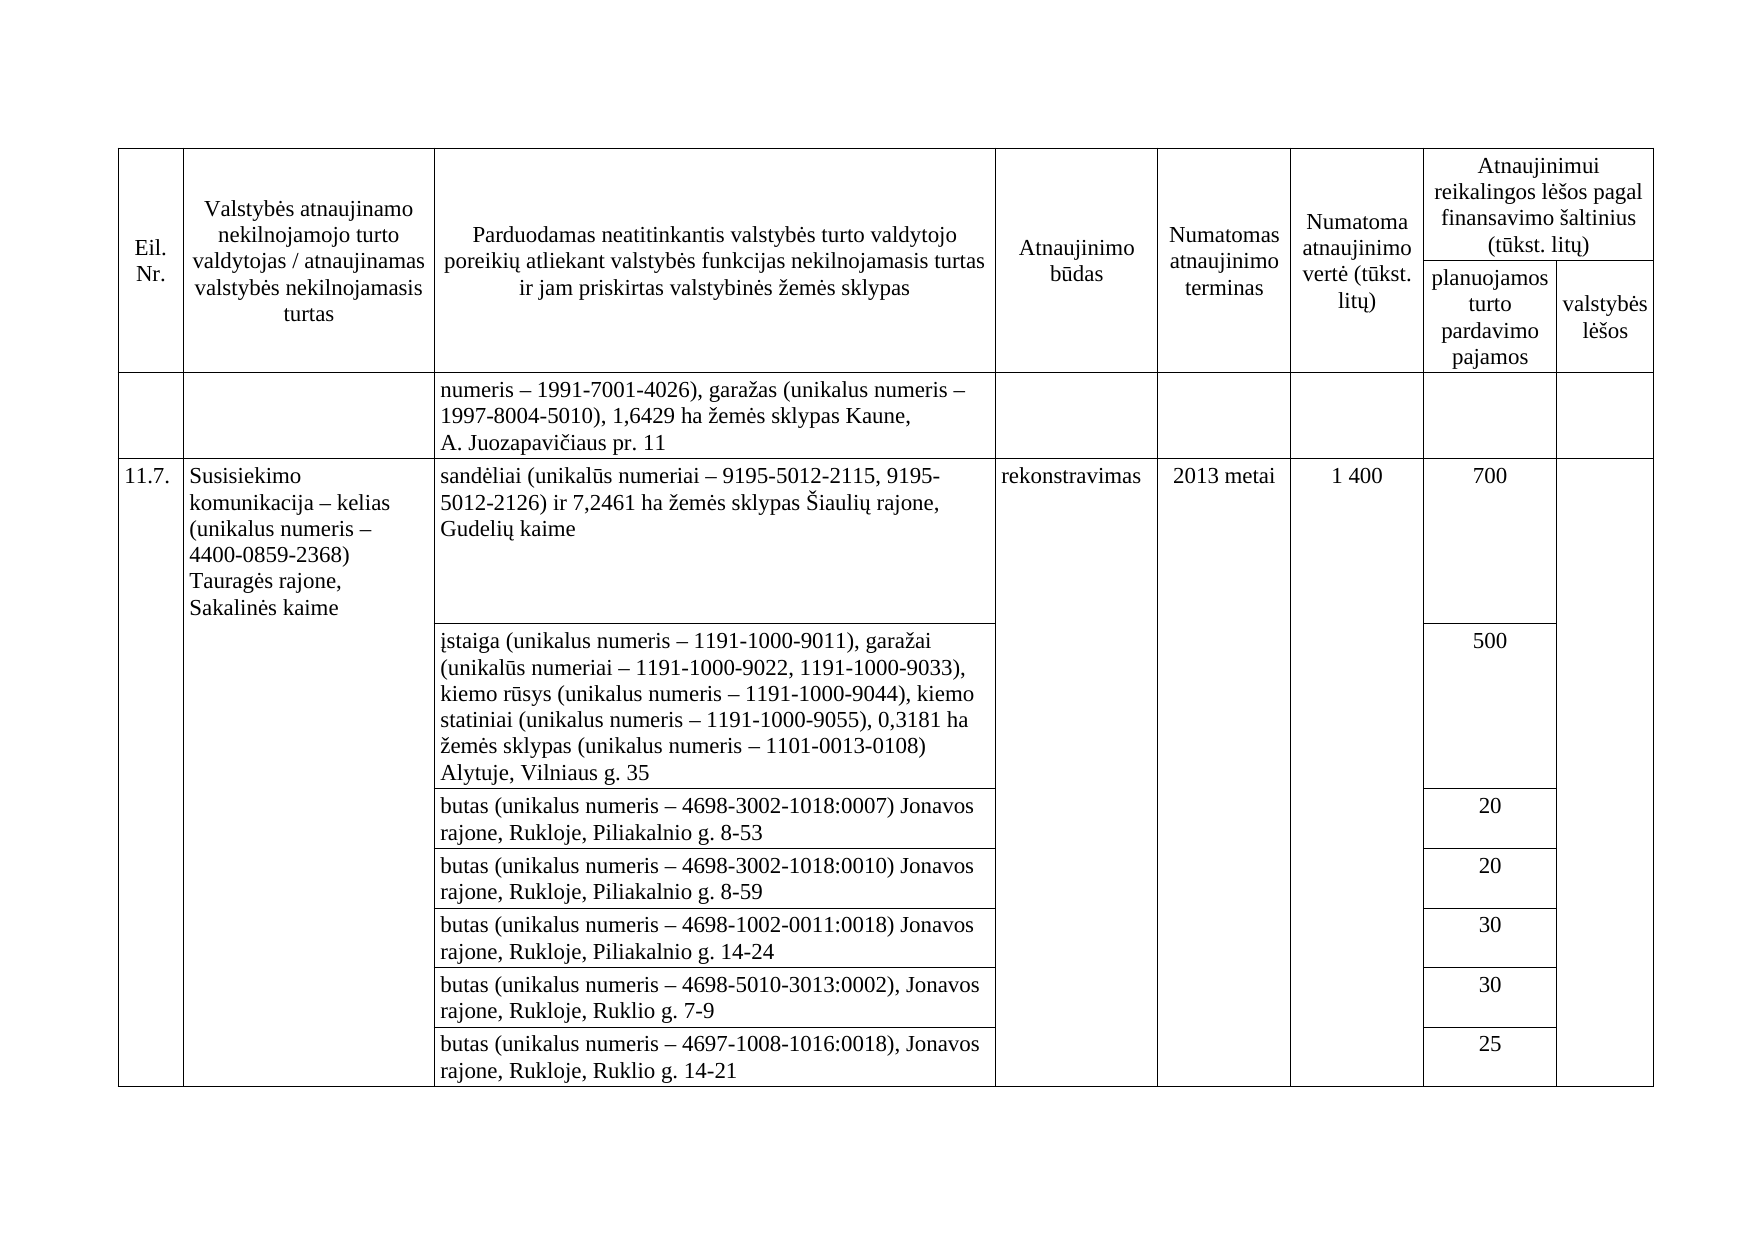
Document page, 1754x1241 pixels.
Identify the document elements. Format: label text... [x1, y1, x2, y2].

table_cell [1158, 373, 1290, 458]
table_cell [119, 908, 183, 967]
table_cell [184, 623, 434, 788]
table_cell 20 [1424, 849, 1556, 907]
table_cell [119, 623, 183, 788]
table_header Valstybės atnaujinamo nekilnojamojo turto valdytojas / atnaujinamas valstybės nekilnojamasis turtas [184, 149, 434, 372]
table_cell [119, 967, 183, 1027]
table_cell [1158, 967, 1290, 1027]
table_cell [1158, 908, 1290, 967]
table_cell [1557, 373, 1653, 458]
table_cell [1557, 908, 1653, 967]
table_cell butas (unikalus numeris – 4698-1002-0011:0018) Jonavos rajone, Rukloje, Piliakalnio g. 14-24 [435, 909, 995, 967]
table_cell [996, 788, 1157, 848]
table_cell [1291, 848, 1423, 907]
table_cell [1291, 373, 1423, 458]
table_cell [1557, 1027, 1653, 1086]
table_cell [1557, 788, 1653, 848]
table_cell [1557, 459, 1653, 623]
table_header Atnaujinimo būdas [996, 149, 1157, 372]
table_cell rekonstravimas [996, 459, 1157, 623]
table_cell [119, 848, 183, 907]
table_cell 20 [1424, 789, 1556, 848]
table_cell [1291, 908, 1423, 967]
table_cell [1557, 848, 1653, 907]
table_header Numatoma atnaujinimo vertė (tūkst. litų) [1291, 149, 1423, 372]
table_cell 25 [1424, 1028, 1556, 1086]
table_cell [184, 373, 434, 458]
table_cell įstaiga (unikalus numeris – 1191-1000-9011), garažai (unikalūs numeriai – 1191-1000-9022, 1191-1000-9033), kiemo rūsys (unikalus numeris – 1191-1000-9044), kiemo statiniai (unikalus numeris – 1191-1000-9055), 0,3181 ha žemės sklypas (unikalus numeris – 1101-0013-0108) Alytuje, Vilniaus g. 35 [435, 624, 995, 788]
table_cell [184, 908, 434, 967]
table_cell [996, 908, 1157, 967]
table_cell [184, 848, 434, 907]
table_cell [1158, 1027, 1290, 1086]
table_cell 2013 metai [1158, 459, 1290, 623]
table_header Parduodamas neatitinkantis valstybės turto valdytojo poreikių atliekant valstybės funkcijas nekilnojamasis turtas ir jam priskirtas valstybinės žemės sklypas [435, 149, 995, 372]
table_cell [184, 967, 434, 1027]
table_cell [1424, 373, 1556, 458]
table_cell 30 [1424, 968, 1556, 1027]
table_cell numeris – 1991-7001-4026), garažas (unikalus numeris – 1997-8004-5010), 1,6429 ha žemės sklypas Kaune, A. Juozapavičiaus pr. 11 [435, 373, 995, 458]
table_cell [1291, 623, 1423, 788]
table_cell [996, 967, 1157, 1027]
table_cell butas (unikalus numeris – 4698-3002-1018:0010) Jonavos rajone, Rukloje, Piliakalnio g. 8-59 [435, 849, 995, 907]
table_cell [184, 788, 434, 848]
table_cell [996, 848, 1157, 907]
table_cell planuojamos turto pardavimo pajamos [1424, 261, 1556, 372]
table_cell [1557, 967, 1653, 1027]
table_cell [119, 373, 183, 458]
table_cell [1291, 788, 1423, 848]
table_cell valstybės lėšos [1557, 261, 1653, 372]
table_header Atnaujinimui reikalingos lėšos pagal finansavimo šaltinius (tūkst. litų) [1424, 149, 1653, 260]
table_cell [1291, 1027, 1423, 1086]
table_cell [996, 373, 1157, 458]
table_cell [119, 788, 183, 848]
table_header Numatomas atnaujinimo terminas [1158, 149, 1290, 372]
table_cell [1158, 848, 1290, 907]
table_cell [1158, 623, 1290, 788]
table_cell [1291, 967, 1423, 1027]
table_cell 1 400 [1291, 459, 1423, 623]
table_cell [1557, 623, 1653, 788]
table_cell butas (unikalus numeris – 4697-1008-1016:0018), Jonavos rajone, Rukloje, Ruklio g. 14-21 [435, 1028, 995, 1086]
table_cell 700 [1424, 459, 1556, 623]
table_cell sandėliai (unikalūs numeriai – 9195-5012-2115, 9195-5012-2126) ir 7,2461 ha žemės sklypas Šiaulių rajone, Gudelių kaime [435, 459, 995, 623]
table_cell 11.7. [119, 459, 183, 623]
table_cell [996, 623, 1157, 788]
table_cell butas (unikalus numeris – 4698-3002-1018:0007) Jonavos rajone, Rukloje, Piliakalnio g. 8-53 [435, 789, 995, 848]
table_cell butas (unikalus numeris – 4698-5010-3013:0002), Jonavos rajone, Rukloje, Ruklio g. 7-9 [435, 968, 995, 1027]
table_cell [1158, 788, 1290, 848]
table_header Eil. Nr. [119, 149, 183, 372]
table_cell [996, 1027, 1157, 1086]
table_cell 500 [1424, 624, 1556, 788]
table_cell Susisiekimo komunikacija – kelias (unikalus numeris – 4400-0859-2368) Tauragės rajone, Sakalinės kaime [184, 459, 434, 623]
table_cell [184, 1027, 434, 1086]
table_cell 30 [1424, 909, 1556, 967]
table_cell [119, 1027, 183, 1086]
